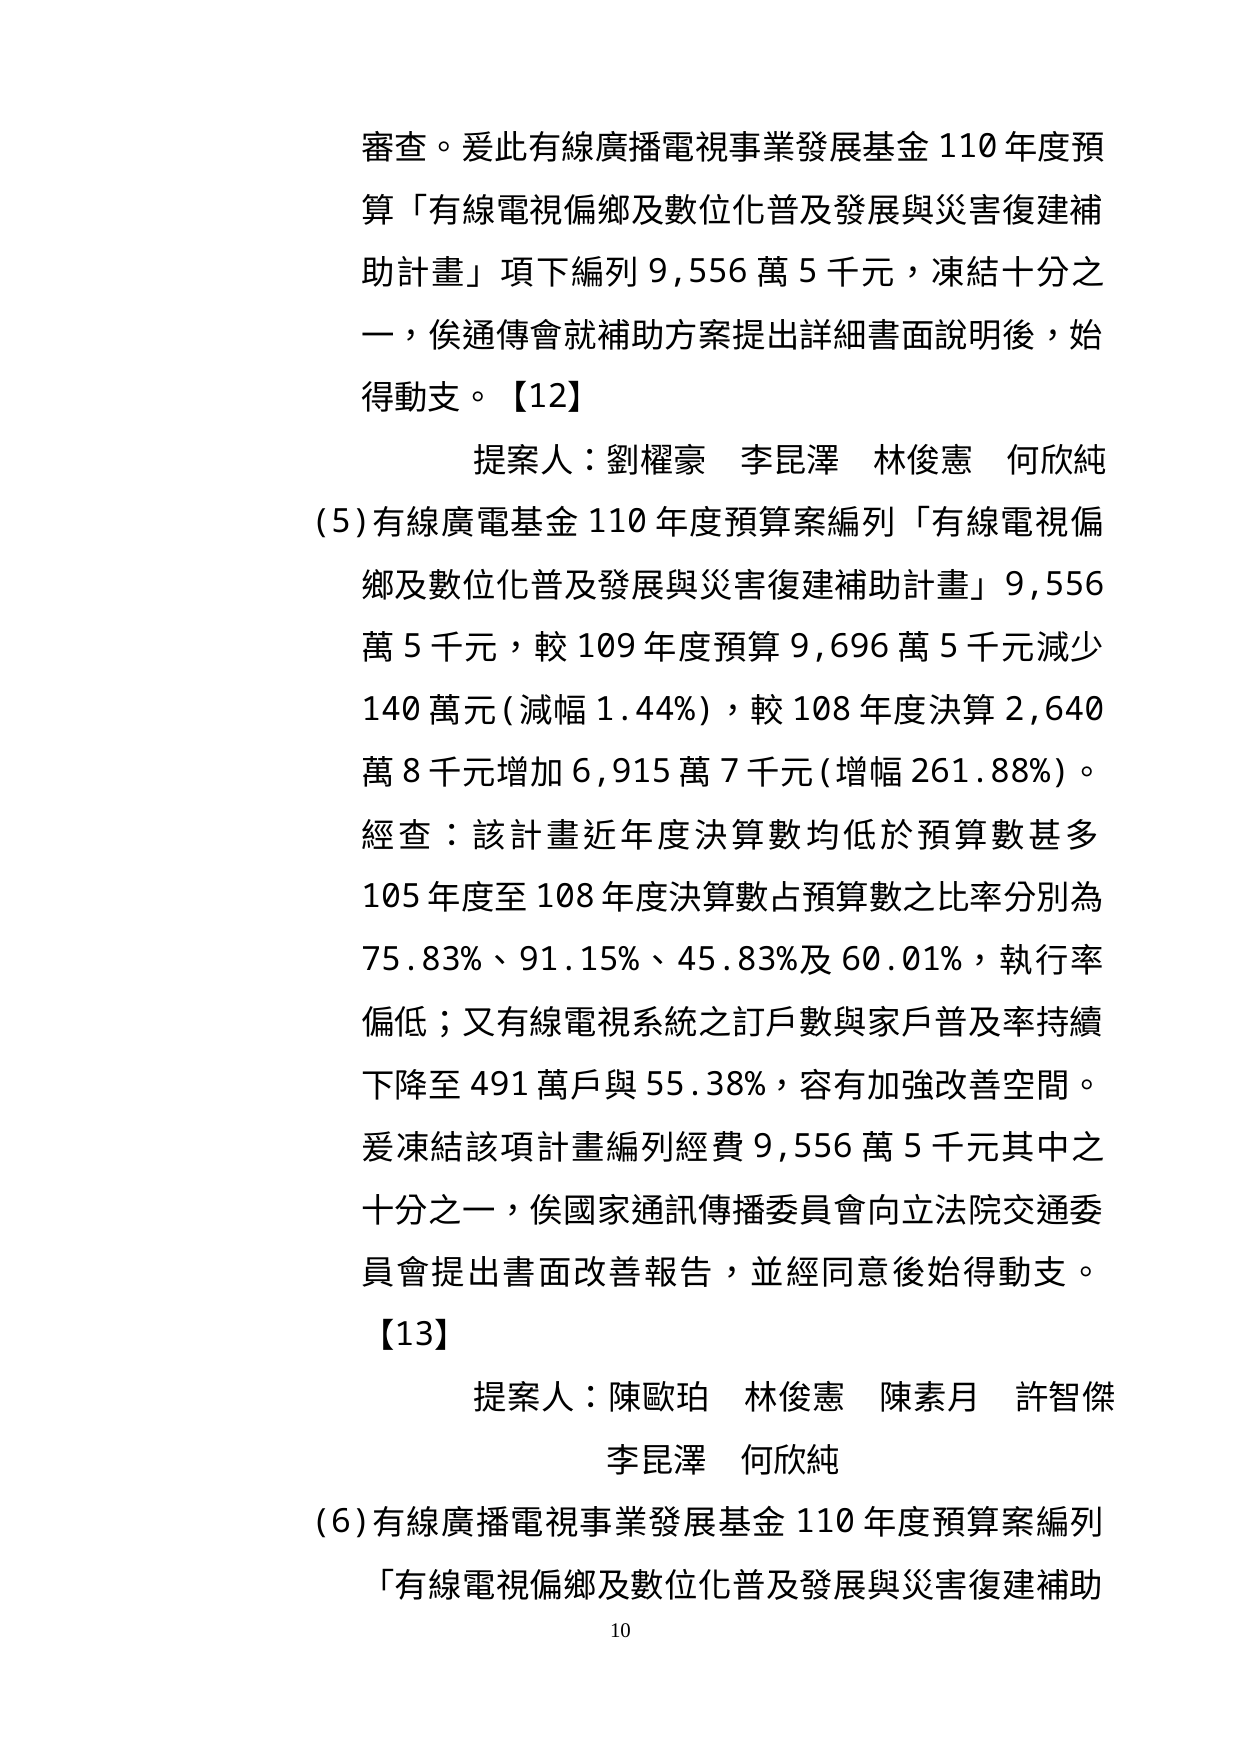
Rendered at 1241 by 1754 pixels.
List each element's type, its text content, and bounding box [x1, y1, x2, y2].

text (5)有線廣電基金110年度預算案編列「有線電視偏鄉及數位化普及發展與災害復建補助計畫」9,556萬5千元，較109年度預算9,696萬5千元減少140萬元(減幅1.44%)，較108年度決算2,640萬8千元增加6,915萬7千元(增幅261.88%)。經查：該計畫近年度決算數均低於預算數甚多，105年度至108年度決算數占預算數之比率分別為75.83%、91.15%、45.83%及60.01%，執行率偏低；又有線電視系統之訂戶數與家戶普及率持續下降至491萬戶與55.38%，容有加強改善空間。爰凍結該項計畫編列經費9,556萬5千元其中之十分之一，俟國家通訊傳播委員會向立法院交通委員會提出書面改善報告，並經同意後始得動支。【13】 [311, 478, 1104, 1353]
text 審查。爰此有線廣播電視事業發展基金110年度預算「有線電視偏鄉及數位化普及發展與災害復建補助計畫」項下編列9,556萬5千元，凍結十分之一，俟通傳會就補助方案提出詳細書面說明後，始得動支。【12】 [311, 103, 1104, 416]
text 提案人：劉櫂豪 李昆澤 林俊憲 何欣純 [473, 416, 1117, 478]
text 提案人：陳歐珀 林俊憲 陳素月 許智傑 李昆澤 何欣純 [473, 1353, 1117, 1478]
text (6)有線廣播電視事業發展基金110年度預算案編列「有線電視偏鄉及數位化普及發展與災害復建補助 [311, 1478, 1104, 1603]
